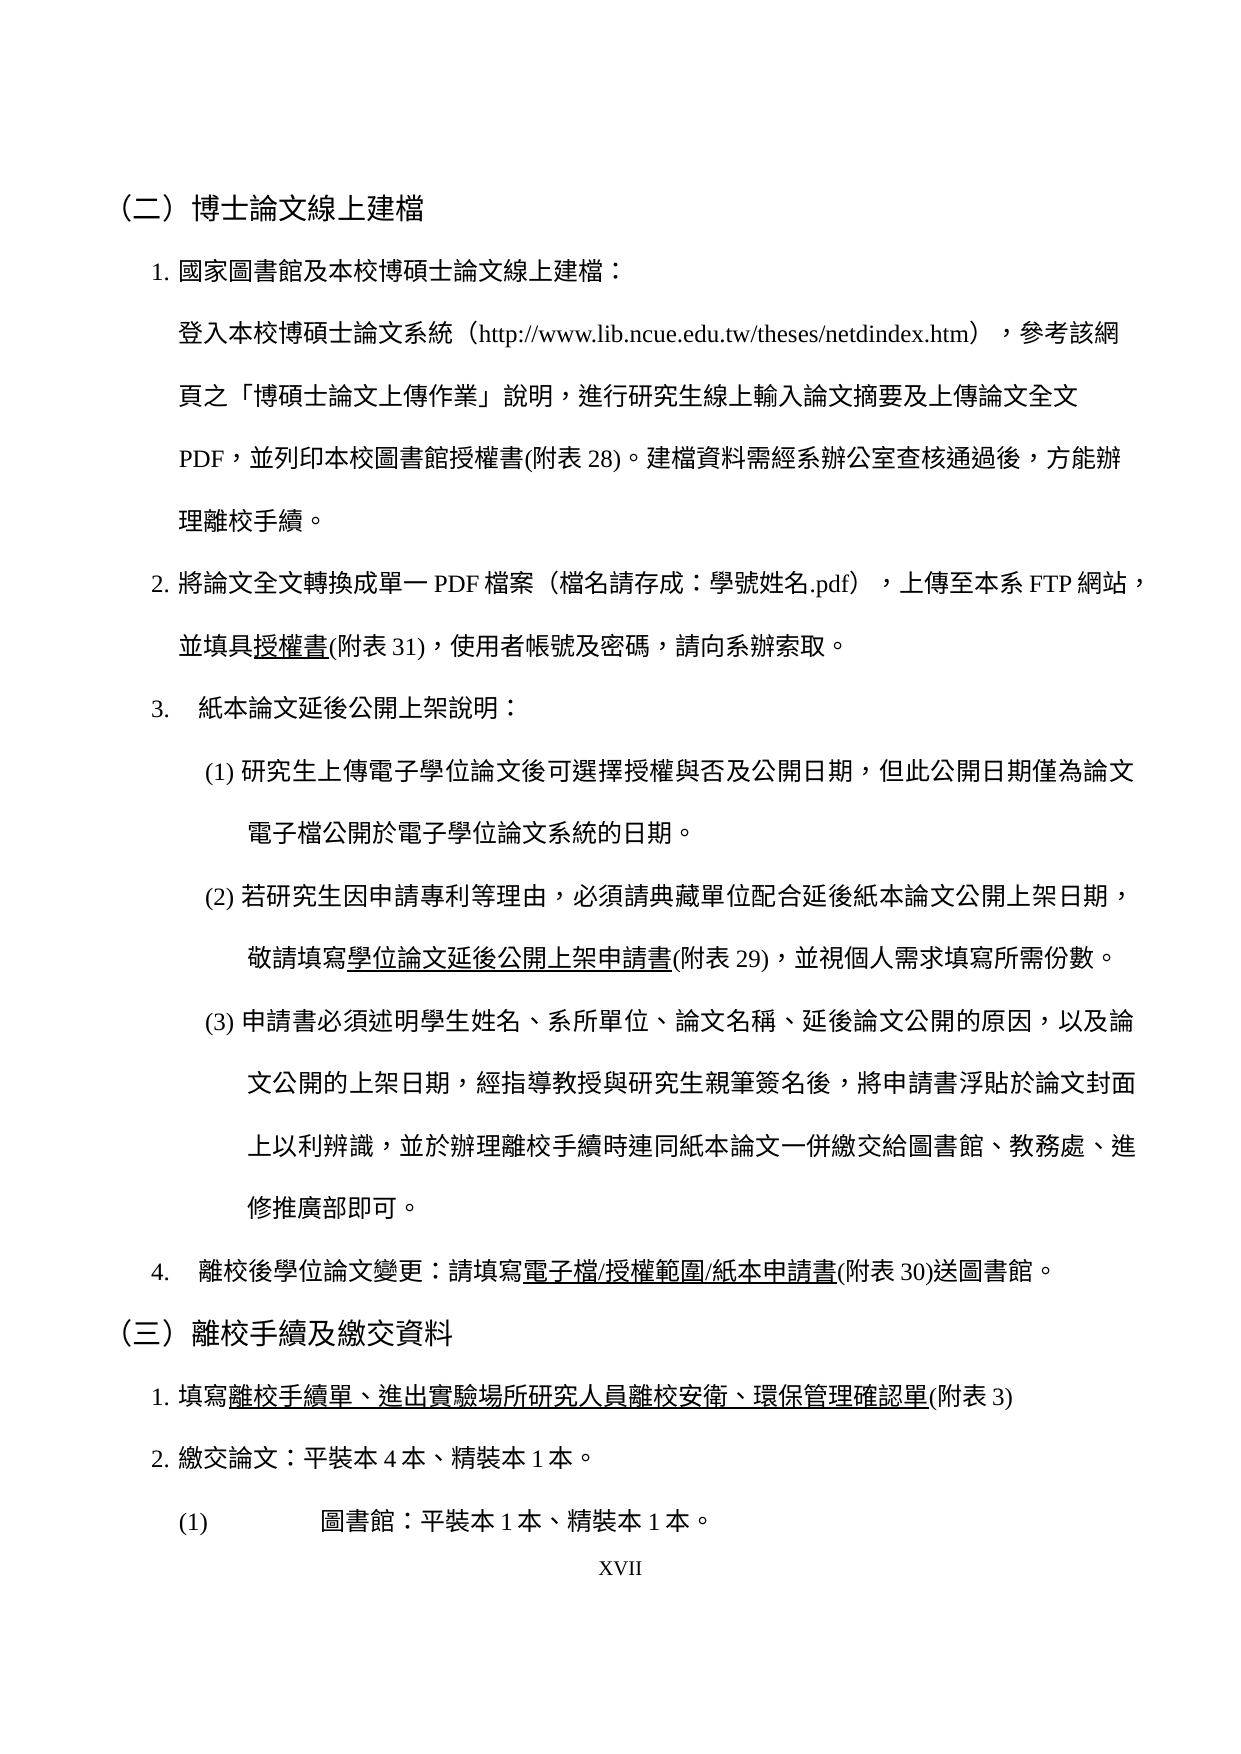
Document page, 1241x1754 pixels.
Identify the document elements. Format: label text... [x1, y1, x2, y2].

text (3) 申請書必須述明學生姓名、系所單位、論文名稱、延後論文公開的原因，以及論文公開的上架日期，經指導教授與研究生親筆簽名後，將申請書浮貼於論文封面上以利辨識，並於辦理離校手續時連同紙本論文一併繳交給圖書館、教務處、進修推廣部即可。 [205, 978, 1137, 1228]
text (1) 研究生上傳電子學位論文後可選擇授權與否及公開日期，但此公開日期僅為論文電子檔公開於電子學位論文系統的日期。 [205, 728, 1137, 853]
list 繳交論文：平裝本4本、精裝本1本。 [151, 1415, 1137, 1478]
list 國家圖書館及本校博碩士論文線上建檔： [151, 228, 1137, 290]
list 填寫離校手續單、進出實驗場所研究人員離校安衛、環保管理確認單(附表3) [151, 1353, 1137, 1415]
list 圖書館：平裝本1本、精裝本1本。 [178, 1478, 1137, 1540]
text 登入本校博碩士論文系統（http://www.lib.ncue.edu.tw/theses/netdindex.htm），參考該網頁之「博碩士論文上傳作業」說明，進行研究生線上輸入論文摘要及上傳論文全文PDF，並列印本校圖書館授權書(附表28)。建檔資料需經系辦公室查核通過後，方能辦理離校手續。 [178, 290, 1137, 540]
text (2) 若研究生因申請專利等理由，必須請典藏單位配合延後紙本論文公開上架日期，敬請填寫學位論文延後公開上架申請書(附表29)，並視個人需求填寫所需份數。 [205, 853, 1137, 978]
list 紙本論文延後公開上架說明： [151, 665, 1137, 728]
list 將論文全文轉換成單一PDF檔案（檔名請存成：學號姓名.pdf），上傳至本系FTP網站，並填具授權書(附表31)，使用者帳號及密碼，請向系辦索取。 [151, 540, 1137, 665]
list 離校後學位論文變更：請填寫電子檔/授權範圍/紙本申請書(附表30)送圖書館。 [151, 1228, 1137, 1290]
subtitle （三）離校手續及繳交資料 [103, 1290, 1137, 1353]
subtitle （二）博士論文線上建檔 [103, 165, 1137, 228]
